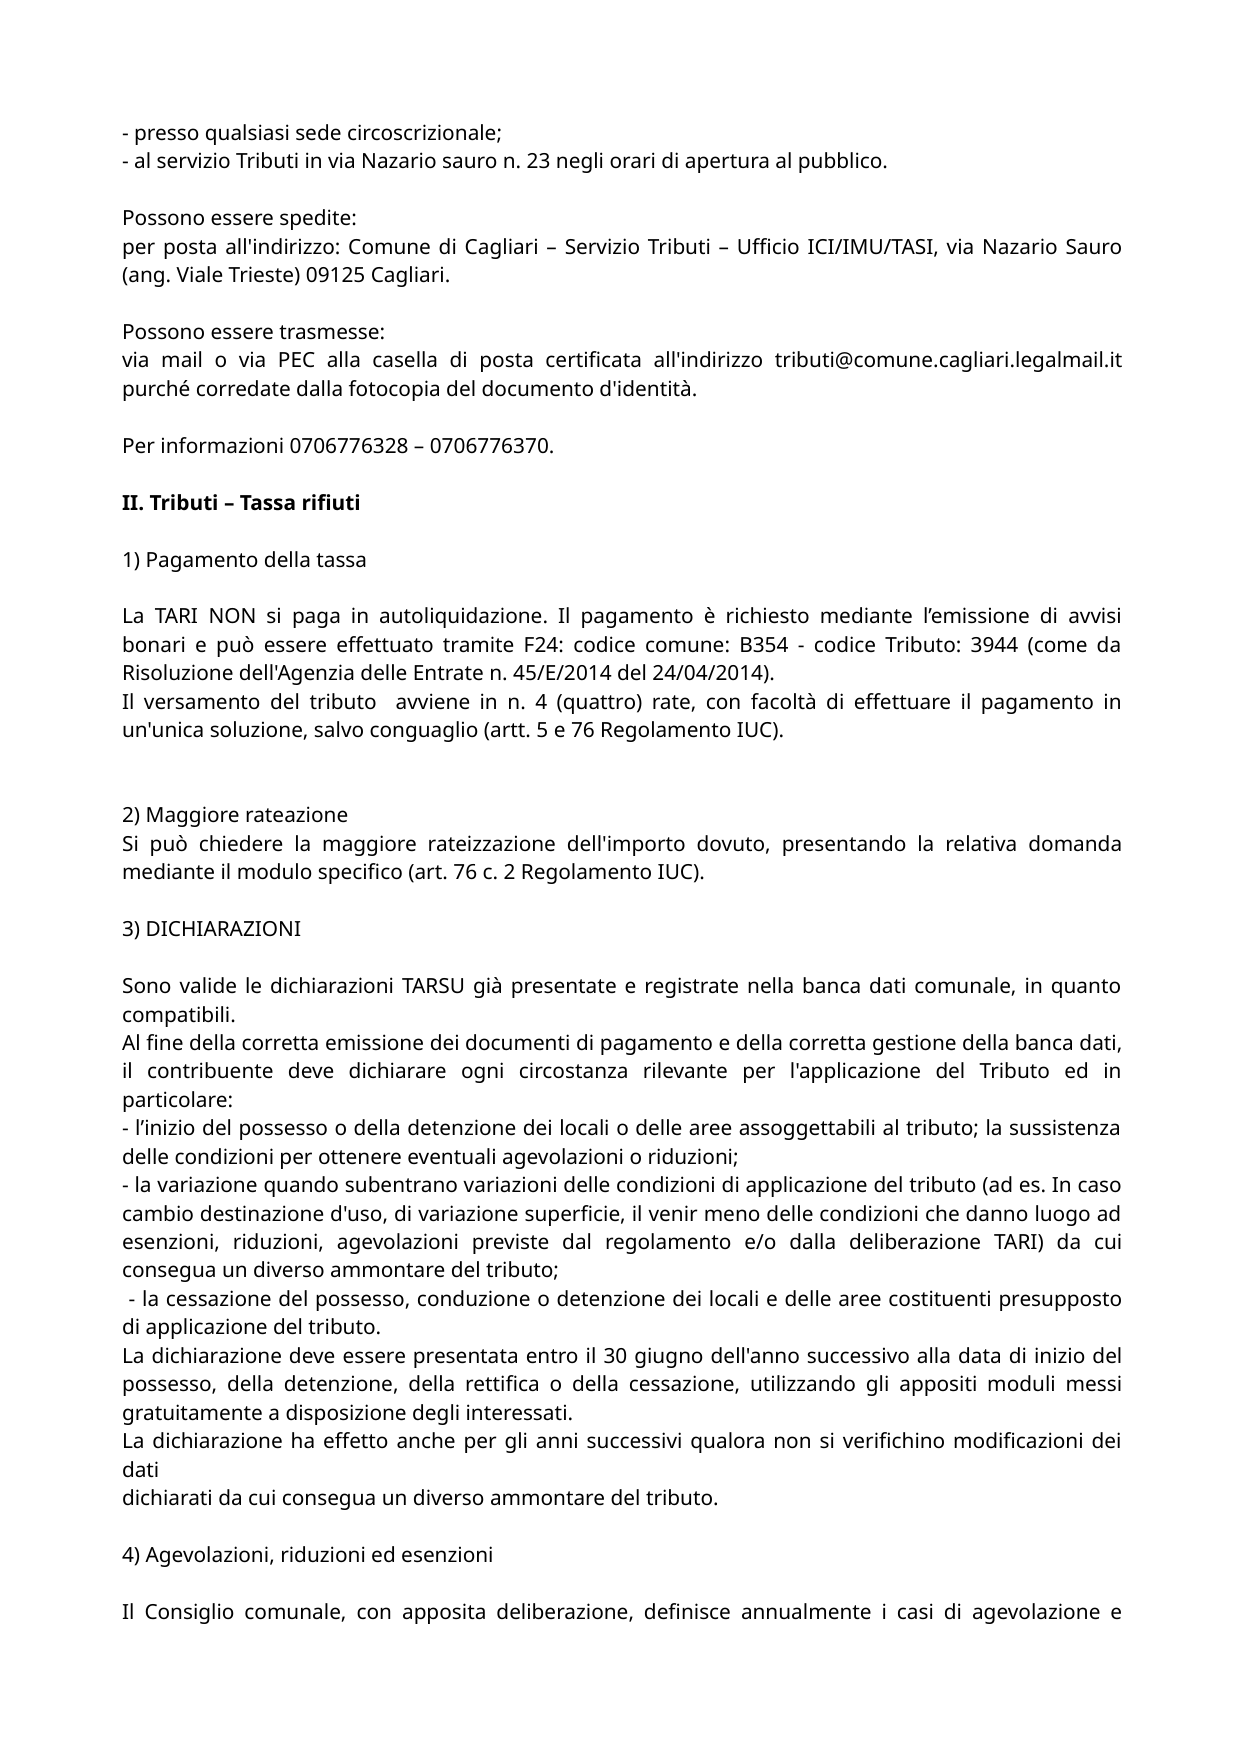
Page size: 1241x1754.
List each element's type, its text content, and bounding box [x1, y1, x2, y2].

text dichiarati da cui consegua un diverso ammontare del tributo. [122, 1483, 1123, 1512]
text per posta all'indirizzo: Comune di Cagliari – Servizio Tributi – Ufficio ICI/IMU/TASI, via Nazario Sauro (ang. Viale Trieste) 09125 Cagliari. [122, 232, 1123, 289]
text Possono essere spedite: [122, 203, 1123, 232]
text - l’inizio del possesso o della detenzione dei locali o delle aree assoggettabili al tributo; la sussistenza delle condizioni per ottenere eventuali agevolazioni o riduzioni; [122, 1113, 1123, 1170]
text Possono essere trasmesse: [122, 317, 1123, 346]
text Per informazioni 0706776328 – 0706776370. [122, 431, 1123, 459]
text La dichiarazione ha effetto anche per gli anni successivi qualora non si verifichino modificazioni dei dati [122, 1426, 1123, 1483]
text Il Consiglio comunale, con apposita deliberazione, definisce annualmente i casi di agevolazione e [122, 1597, 1123, 1625]
text - la cessazione del possesso, conduzione o detenzione dei locali e delle aree costituenti presupposto di applicazione del tributo. [122, 1284, 1123, 1341]
text 3) DICHIARAZIONI [122, 914, 1123, 943]
text 2) Maggiore rateazione [122, 801, 1123, 829]
text 1) Pagamento della tassa [122, 545, 1123, 573]
text Al fine della corretta emissione dei documenti di pagamento e della corretta gestione della banca dati, il contribuente deve dichiarare ogni circostanza rilevante per l'applicazione del Tributo ed in particolare: [122, 1028, 1123, 1113]
text - presso qualsiasi sede circoscrizionale; [122, 118, 1123, 147]
text - al servizio Tributi in via Nazario sauro n. 23 negli orari di apertura al pubblico. [122, 147, 1123, 175]
text Si può chiedere la maggiore rateizzazione dell'importo dovuto, presentando la relativa domanda mediante il modulo specifico (art. 76 c. 2 Regolamento IUC). [122, 829, 1123, 886]
text II. Tributi – Tassa rifiuti [122, 488, 1123, 516]
text Sono valide le dichiarazioni TARSU già presentate e registrate nella banca dati comunale, in quanto compatibili. [122, 971, 1123, 1028]
text via mail o via PEC alla casella di posta certificata all'indirizzo tributi@comune.cagliari.legalmail.it purché corredate dalla fotocopia del documento d'identità. [122, 346, 1123, 402]
text 4) Agevolazioni, riduzioni ed esenzioni [122, 1540, 1123, 1568]
text Il versamento del tributo avviene in n. 4 (quattro) rate, con facoltà di effettuare il pagamento in un'unica soluzione, salvo conguaglio (artt. 5 e 76 Regolamento IUC). [122, 687, 1123, 744]
text La TARI NON si paga in autoliquidazione. Il pagamento è richiesto mediante l’emissione di avvisi bonari e può essere effettuato tramite F24: codice comune: B354 - codice Tributo: 3944 (come da Risoluzione dell'Agenzia delle Entrate n. 45/E/2014 del 24/04/2014). [122, 602, 1123, 687]
text La dichiarazione deve essere presentata entro il 30 giugno dell'anno successivo alla data di inizio del possesso, della detenzione, della rettifica o della cessazione, utilizzando gli appositi moduli messi gratuitamente a disposizione degli interessati. [122, 1341, 1123, 1426]
text - la variazione quando subentrano variazioni delle condizioni di applicazione del tributo (ad es. In caso cambio destinazione d'uso, di variazione superficie, il venir meno delle condizioni che danno luogo ad esenzioni, riduzioni, agevolazioni previste dal regolamento e/o dalla deliberazione TARI) da cui consegua un diverso ammontare del tributo; [122, 1170, 1123, 1284]
